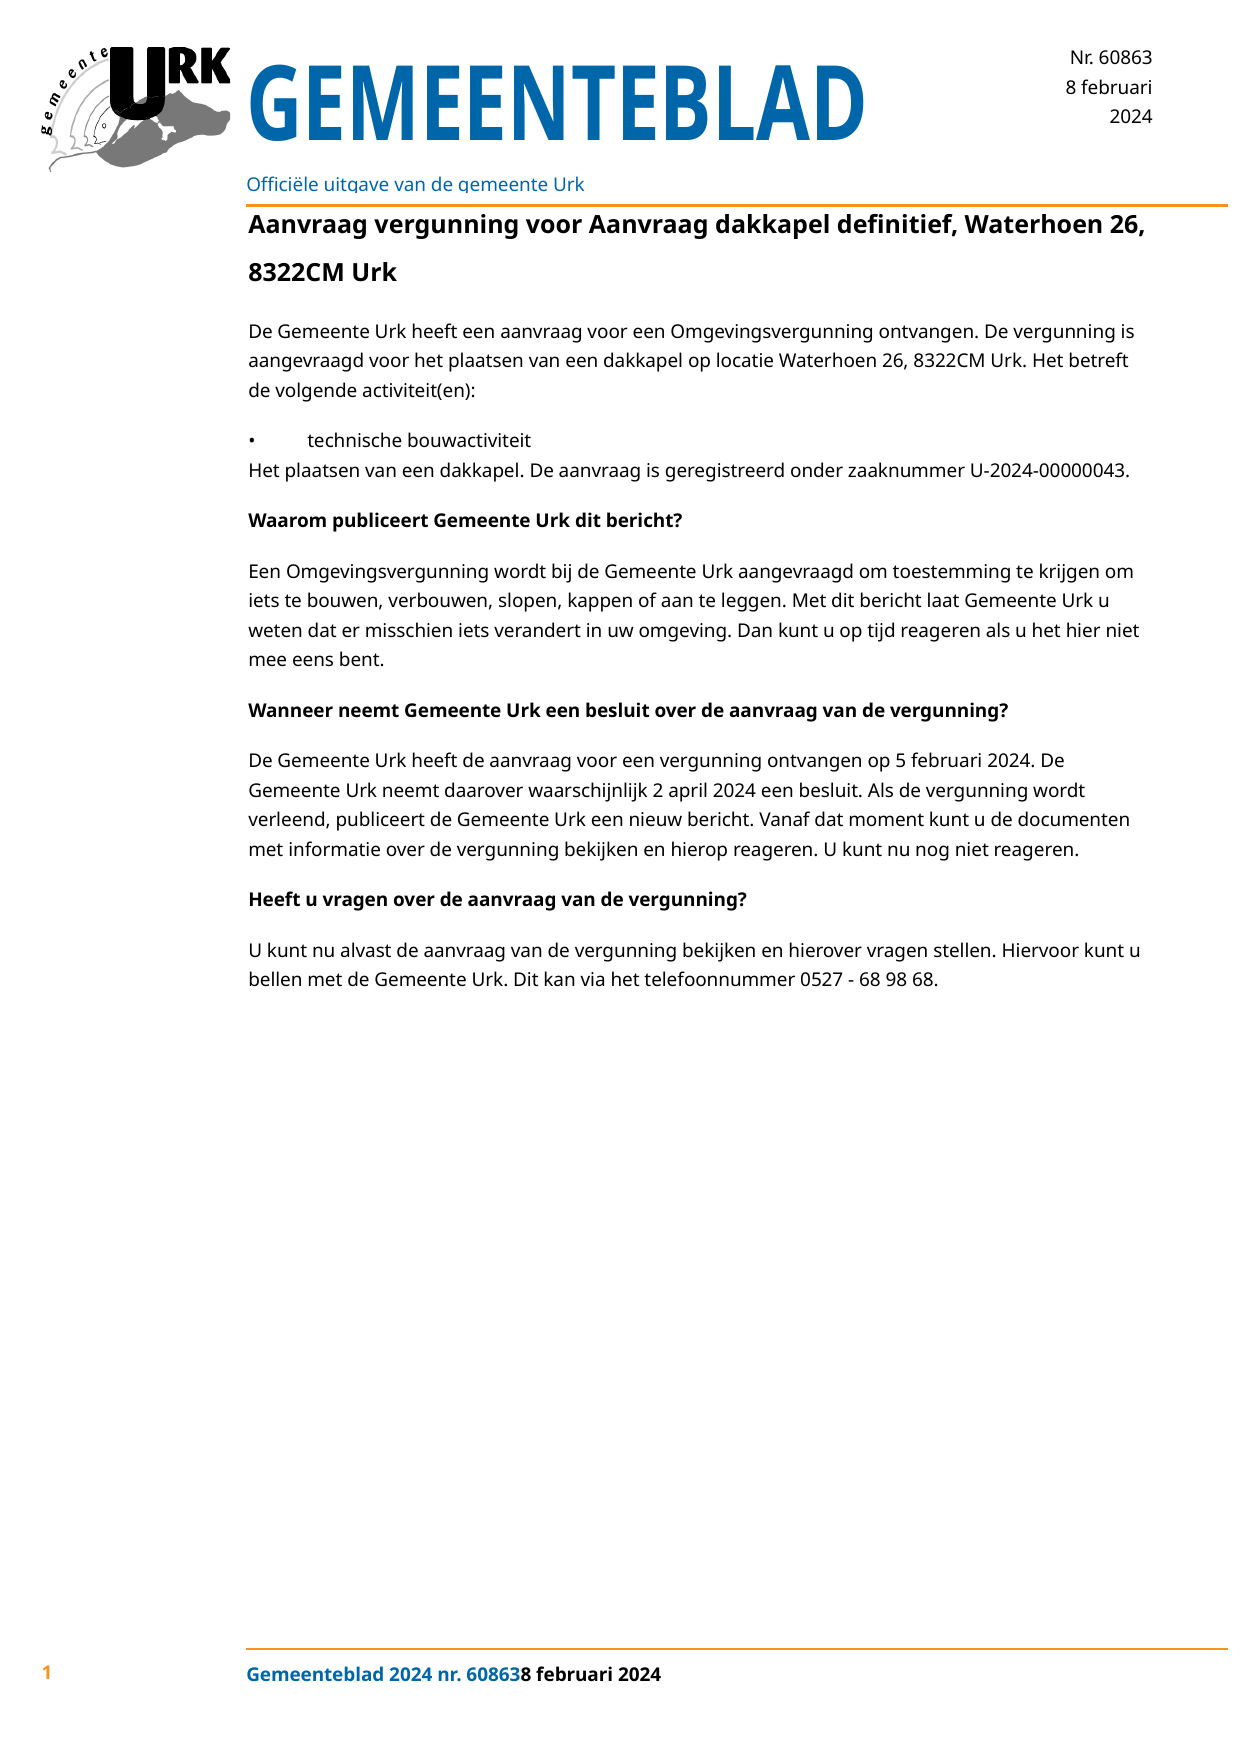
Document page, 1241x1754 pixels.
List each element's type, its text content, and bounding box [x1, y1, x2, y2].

list technische bouwactiviteit [248, 427, 1152, 453]
text Het plaatsen van een dakkapel. De aanvraag is geregistreerd onder zaaknummer U-2024-00000043. [248, 457, 1152, 483]
text Heeft u vragen over de aanvraag van de vergunning? [248, 887, 1152, 912]
text Wanneer neemt Gemeente Urk een besluit over de aanvraag van de vergunning? [248, 697, 1152, 723]
text De Gemeente Urk heeft een aanvraag voor een Omgevingsvergunning ontvangen. De vergunning is aangevraagd voor het plaatsen van een dakkapel op locatie Waterhoen 26, 8322CM Urk. Het betreft de volgende activiteit(en): [248, 318, 1152, 403]
text U kunt nu alvast de aanvraag van de vergunning bekijken en hierover vragen stellen. Hiervoor kunt u bellen met de Gemeente Urk. Dit kan via het telefoonnummer 0527 - 68 98 68. [248, 937, 1152, 992]
picture [41, 47, 231, 172]
text Waarom publiceert Gemeente Urk dit bericht? [248, 507, 1152, 533]
text De Gemeente Urk heeft de aanvraag voor een vergunning ontvangen op 5 februari 2024. De Gemeente Urk neemt daarover waarschijnlijk 2 april 2024 een besluit. Als de vergunning wordt verleend, publiceert de Gemeente Urk een nieuw bericht. Vanaf dat moment kunt u de documenten met informatie over de vergunning bekijken en hierop reageren. U kunt nu nog niet reageren. [248, 747, 1152, 862]
text Aanvraag vergunning voor Aanvraag dakkapel definitief, Waterhoen 26, 8322CM Urk [248, 207, 1152, 288]
text Een Omgevingsvergunning wordt bij de Gemeente Urk aangevraagd om toestemming te krijgen om iets te bouwen, verbouwen, slopen, kappen of aan te leggen. Met dit bericht laat Gemeente Urk u weten dat er misschien iets verandert in uw omgeving. Dan kunt u op tijd reageren als u het hier niet mee eens bent. [248, 558, 1152, 672]
